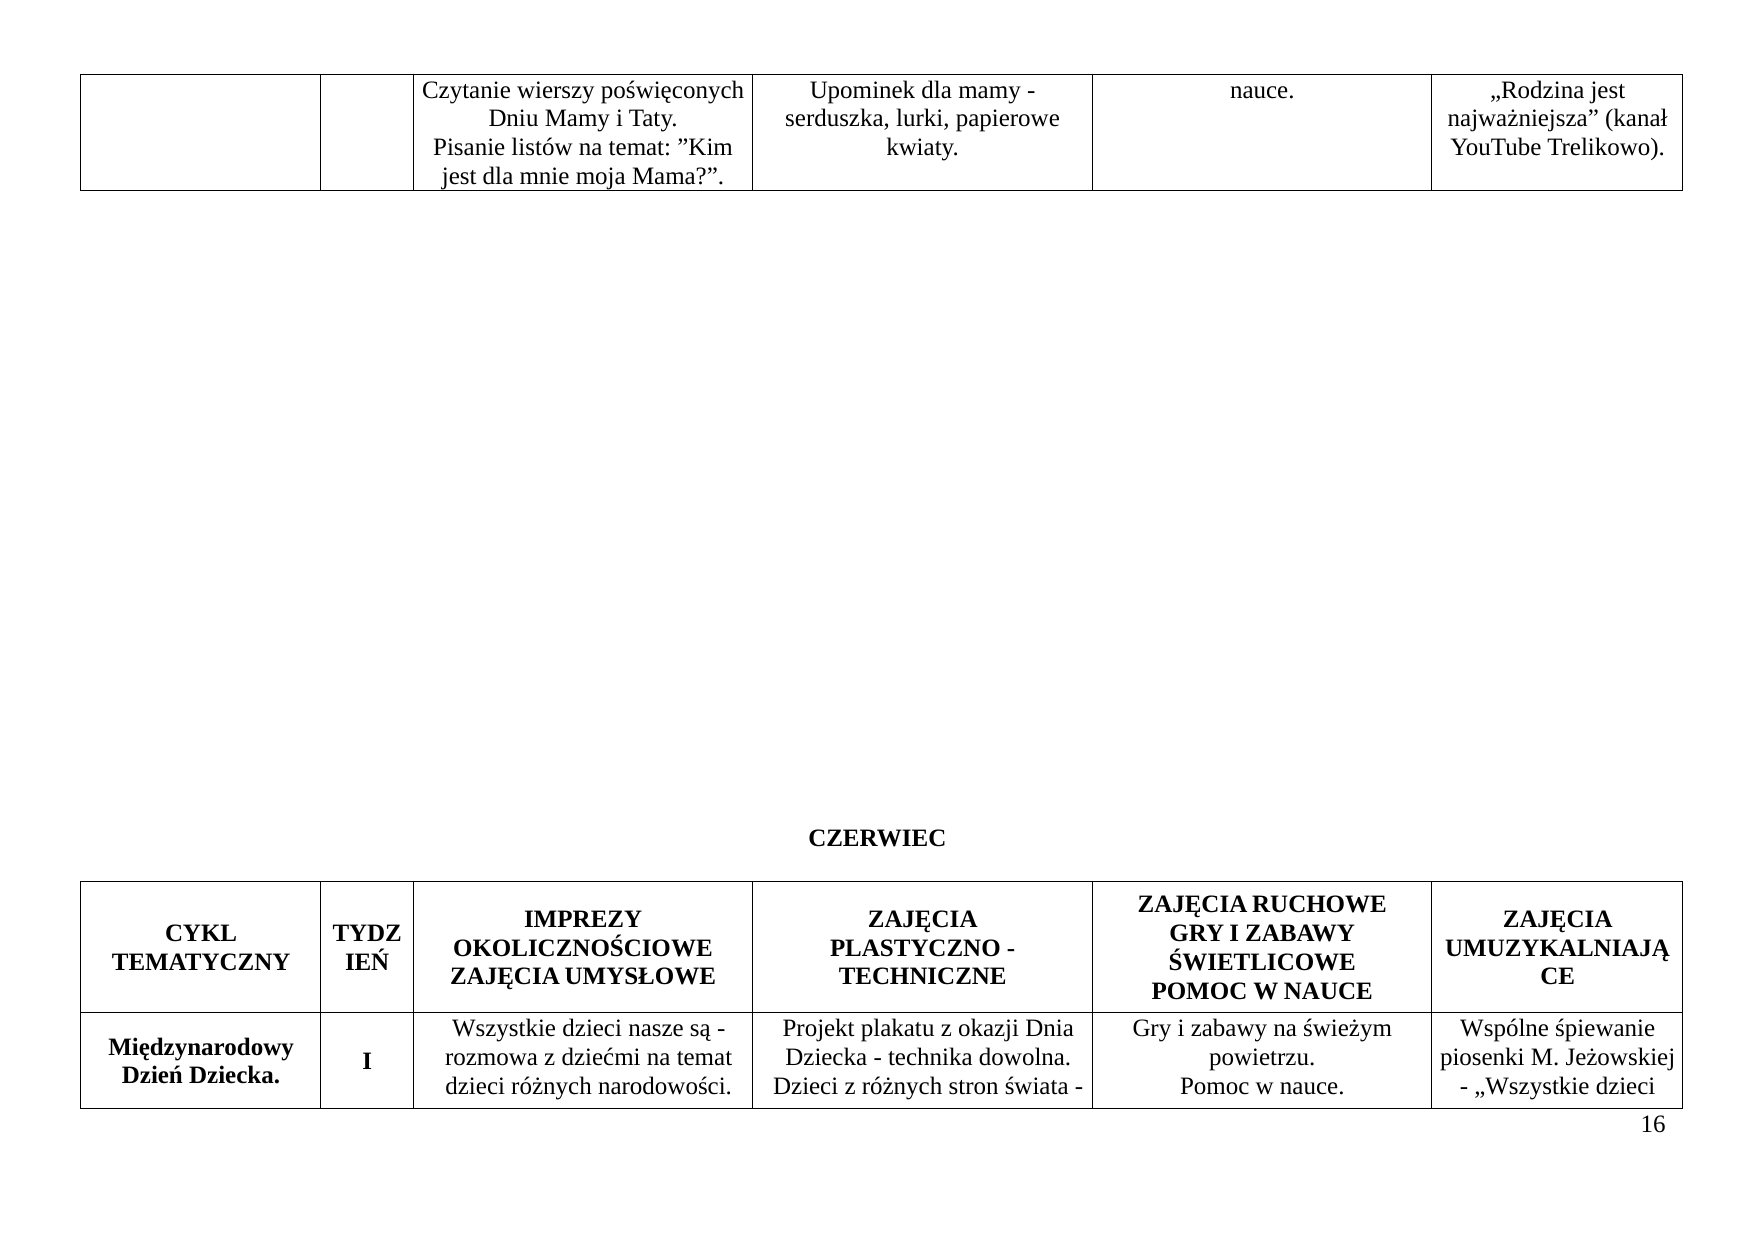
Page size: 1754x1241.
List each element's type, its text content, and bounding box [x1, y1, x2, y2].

table_cell I [321, 1013, 413, 1108]
table_cell „Rodzina jest najważniejsza” (kanał YouTube Trelikowo). [1432, 75, 1682, 190]
table_cell Wszystkie dzieci nasze są - rozmowa z dziećmi na temat dzieci różnych narodowości. Podkreślanie znaczenia przyjaźni międzynarodowej. Dzieci - ich prawa i obowiązki – burza mózgów. Wypisywanie praw i obowiązków - praca w zespołach. [414, 1013, 752, 1108]
table_cell Upominek dla mamy - serduszka, lurki, papierowe kwiaty. [753, 75, 1092, 190]
table_cell Wspólne śpiewanie piosenki M. Jeżowskiej - „Wszystkie dzieci [1432, 1013, 1682, 1108]
table_cell Międzynarodowy Dzień Dziecka. [81, 1013, 320, 1108]
table_header IMPREZY OKOLICZNOŚCIOWE ZAJĘCIA UMYSŁOWE [414, 882, 752, 1012]
table_header ZAJĘCIA PLASTYCZNO - TECHNICZNE [753, 882, 1092, 1012]
table_cell Projekt plakatu z okazji Dnia Dziecka - technika dowolna. Dzieci z różnych stron świata [753, 1013, 1092, 1108]
table_cell [81, 75, 320, 190]
table_cell Czytanie wierszy poświęconych Dniu Mamy i Taty. Pisanie listów na temat: ”Kim jest dla mnie moja Mama?”. [414, 75, 752, 190]
table_cell nauce. [1093, 75, 1431, 190]
table_header CYKL TEMATYCZNY [81, 882, 320, 1012]
table_header ZAJĘCIA UMUZYKALNIAJĄCE [1432, 882, 1682, 1012]
table_cell Gry i zabawy na świeżym powietrzu. Pomoc w nauce. [1093, 1013, 1431, 1108]
table_header TYDZIEŃ [321, 882, 413, 1012]
text CZERWIEC [89, 823, 1665, 852]
table_header ZAJĘCIA RUCHOWE GRY I ZABAWY ŚWIETLICOWE POMOC W NAUCE [1093, 882, 1431, 1012]
table_cell [321, 75, 413, 190]
